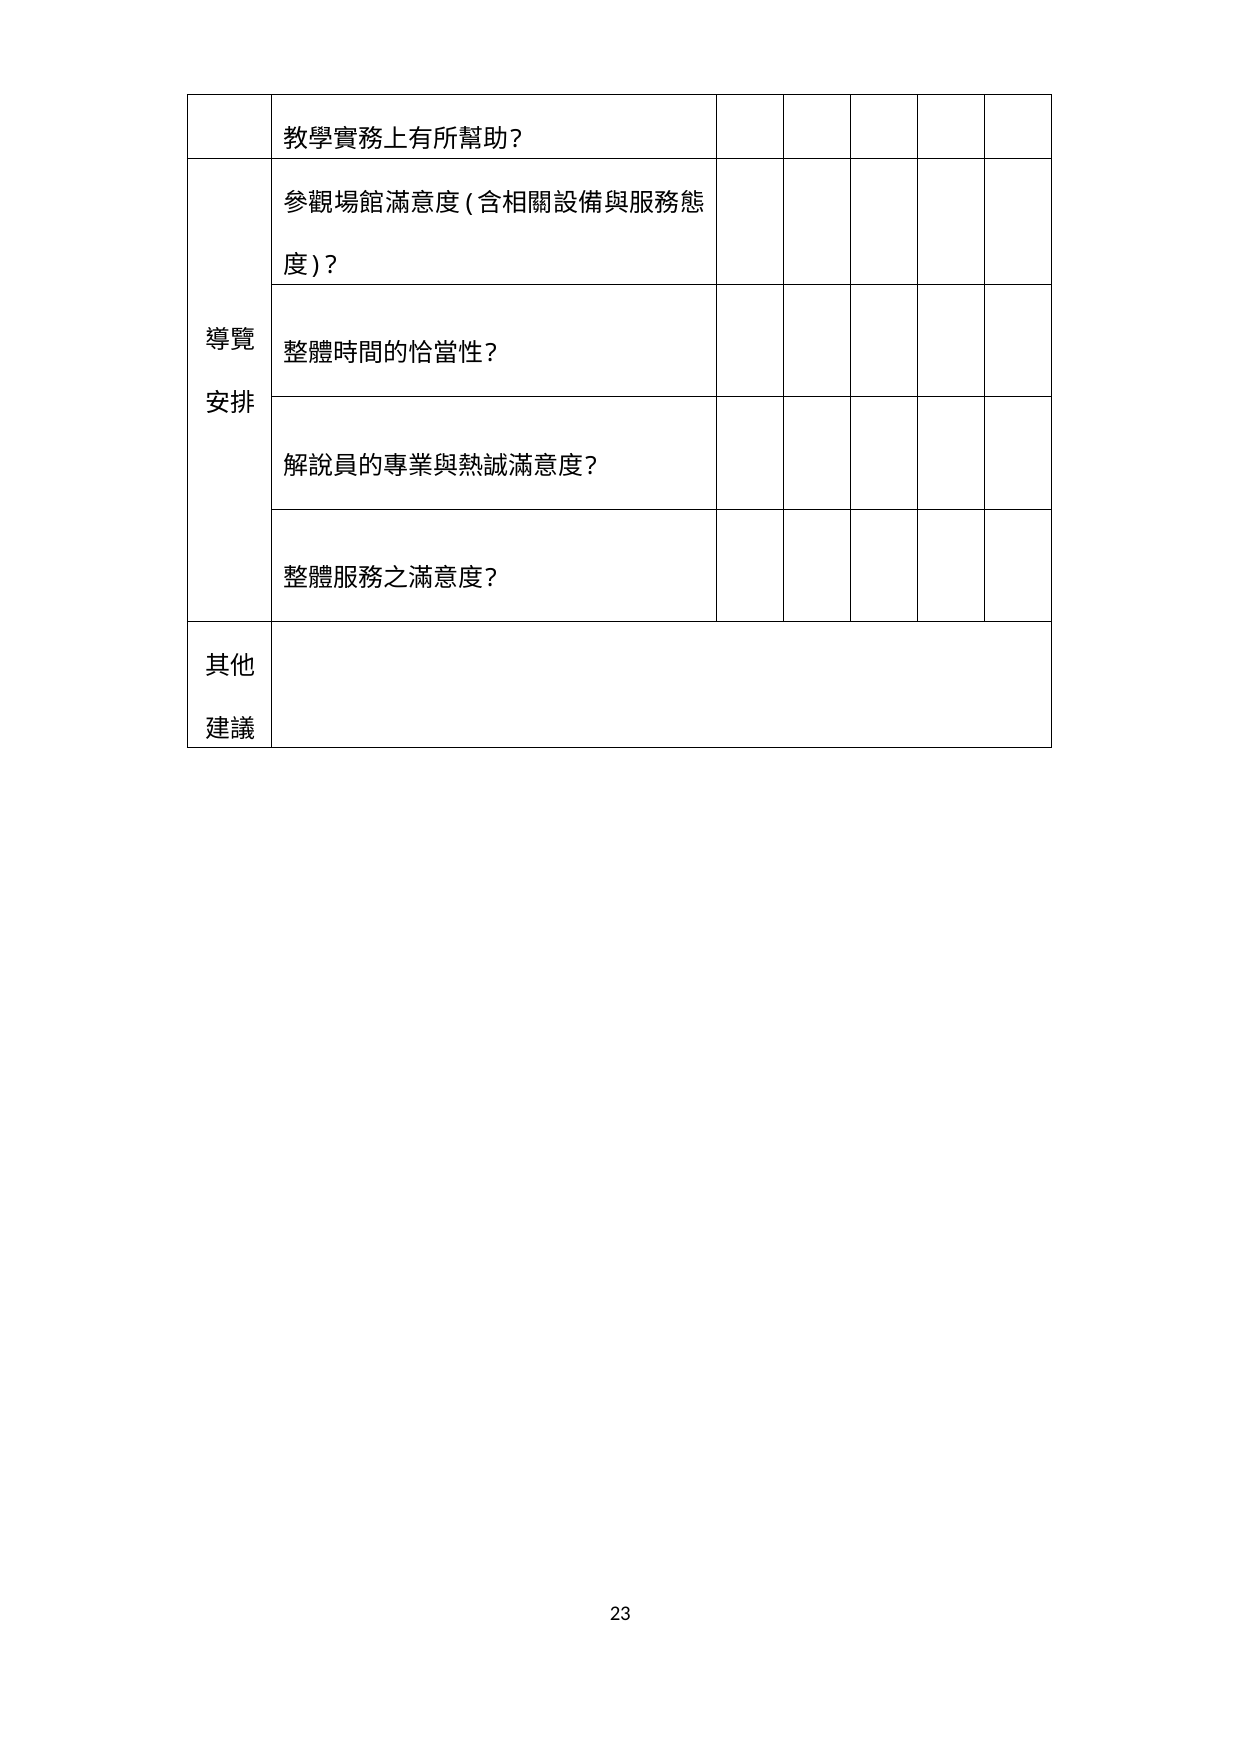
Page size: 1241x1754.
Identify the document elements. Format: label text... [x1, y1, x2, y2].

table_cell 整體服務之滿意度? [272, 510, 716, 621]
table_cell [918, 397, 984, 509]
table_cell [985, 510, 1051, 621]
table_cell [918, 285, 984, 396]
table_cell [851, 510, 917, 621]
table_cell 整體時間的恰當性? [272, 285, 716, 396]
table_cell 其他 建議 [188, 622, 271, 747]
table_cell [784, 95, 850, 158]
table_cell [717, 159, 783, 284]
table_cell [985, 397, 1051, 509]
table_cell [717, 285, 783, 396]
table_cell [717, 95, 783, 158]
table_cell 解說員的專業與熱誠滿意度? [272, 397, 716, 509]
table_cell [717, 510, 783, 621]
table_cell [784, 159, 850, 284]
table_cell [851, 95, 917, 158]
table_cell [851, 397, 917, 509]
table_cell [918, 95, 984, 158]
table_cell [272, 622, 1051, 747]
table_cell [851, 285, 917, 396]
table_cell 教學實務上有所幫助? [272, 95, 716, 158]
table_cell [784, 397, 850, 509]
table_cell [784, 285, 850, 396]
table_cell [851, 159, 917, 284]
table_cell [784, 510, 850, 621]
table_cell 參觀場館滿意度(含相關設備與服務態度)? [272, 159, 716, 284]
table_cell [717, 397, 783, 509]
table_cell [985, 95, 1051, 158]
table_cell [918, 510, 984, 621]
table_cell [985, 285, 1051, 396]
table_cell [985, 159, 1051, 284]
table_cell [188, 95, 271, 158]
table_cell [918, 159, 984, 284]
table_cell 導覽 安排 [188, 159, 271, 621]
